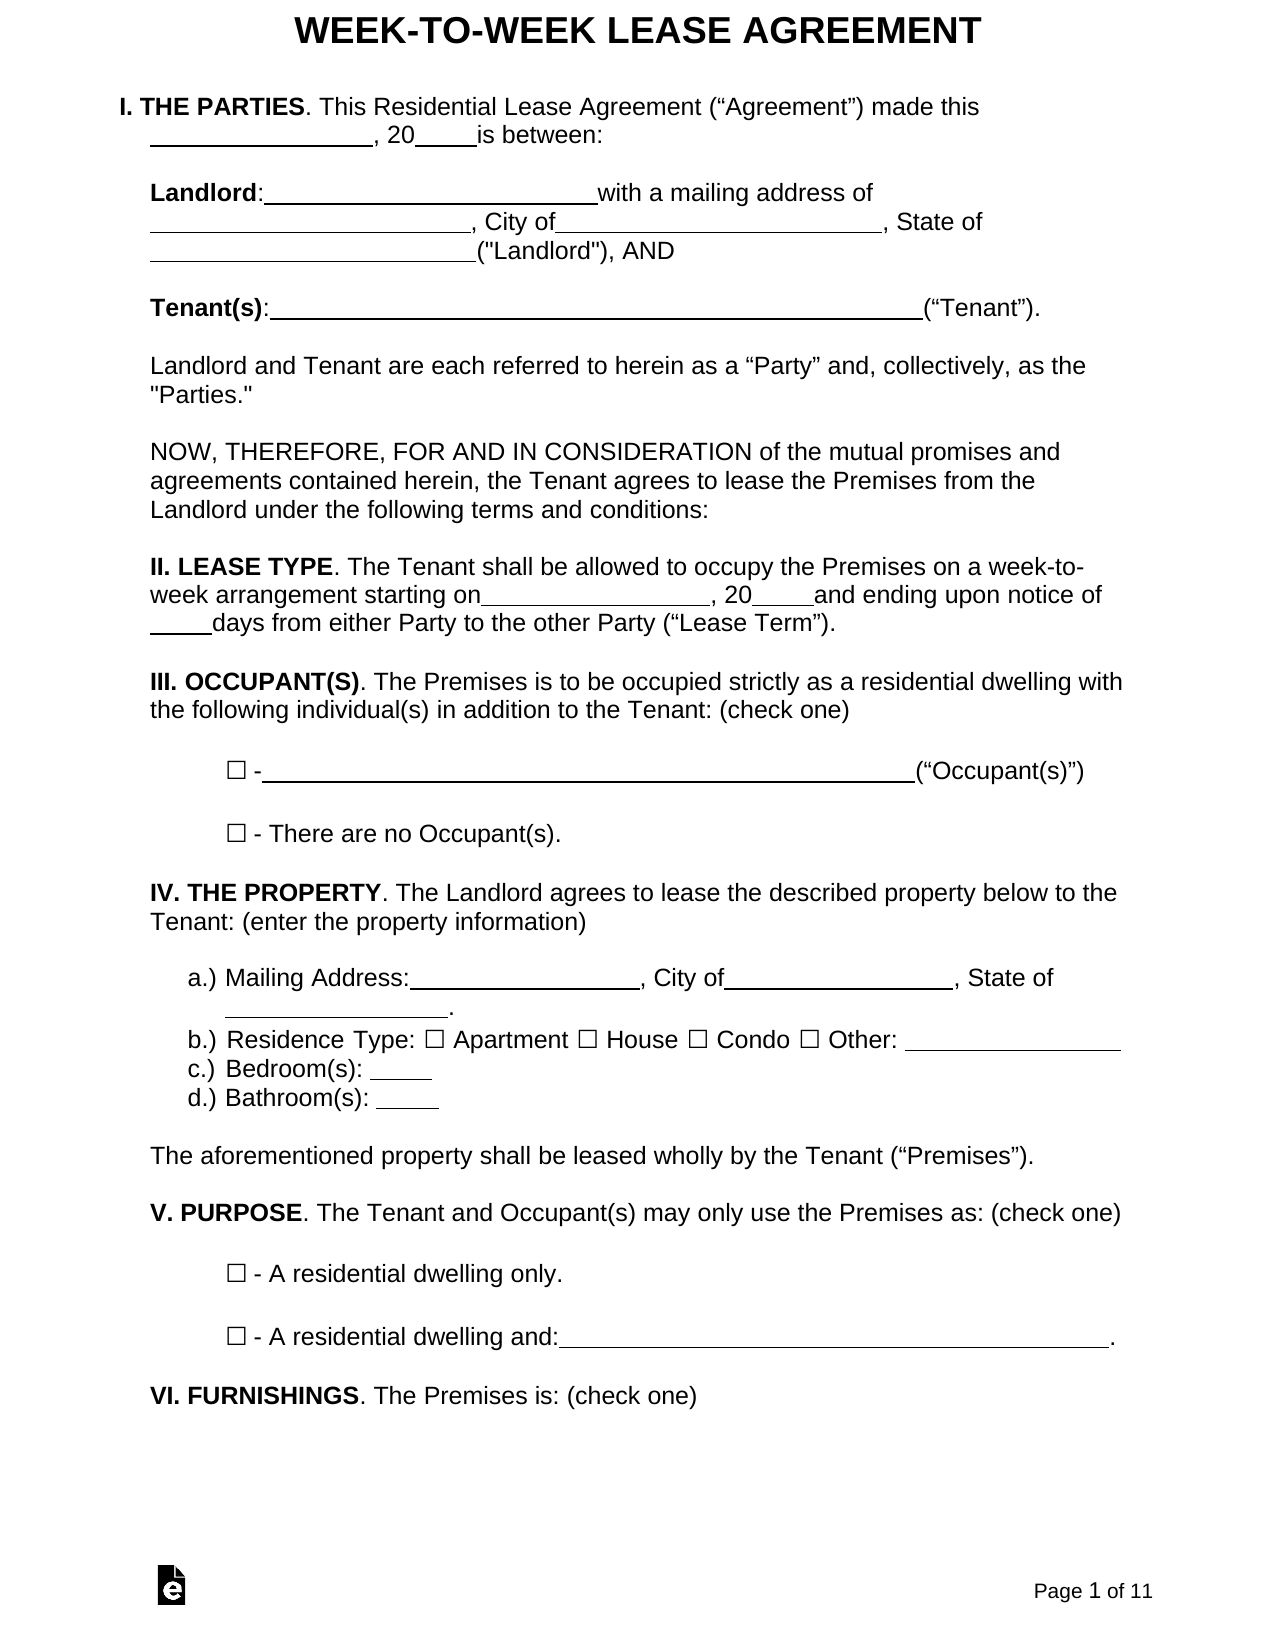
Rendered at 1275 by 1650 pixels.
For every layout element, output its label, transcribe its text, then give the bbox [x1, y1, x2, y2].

text Landlord: with a mailing address of [150, 178, 1144, 207]
text d.) Bathroom(s): [187, 1083, 1144, 1112]
text ("Landlord"), AND [150, 236, 1144, 265]
list - (“Occupant(s)”) [225, 753, 1144, 787]
text Tenant(s): (“Tenant”). [150, 293, 1144, 322]
list THE PROPERTY. The Landlord agrees to lease the described property below to the Tenant: (enter the property information) [150, 878, 1119, 935]
text Landlord and Tenant are each referred to herein as a “Party” and, collectively, as the "Parties." [150, 351, 1144, 409]
list - A residential dwelling and: . [225, 1318, 1144, 1352]
list - A residential dwelling only. [225, 1256, 1144, 1290]
list FURNISHINGS. The Premises is: (check one) [150, 1381, 1144, 1410]
text NOW, THEREFORE, FOR AND IN CONSIDERATION of the mutual promises and agreements contained herein, the Tenant agrees to lease the Premises from the Landlord under the following terms and conditions: [150, 437, 1063, 523]
text b.) Residence Type: ☐ Apartment ☐ House ☐ Condo ☐ Other: c.) Bedroom(s): [187, 1022, 1121, 1083]
list OCCUPANT(S). The Premises is to be occupied strictly as a residential dwelling with the following individual(s) in addition to the Tenant: (check one) [150, 667, 1125, 724]
text a.) Mailing Address: , City of , State of [187, 964, 1144, 992]
text , 20 is between: [150, 121, 1144, 150]
list THE PARTIES. This Residential Lease Agreement (“Agreement”) made this [119, 92, 1144, 121]
list - There are no Occupant(s). [225, 816, 1144, 850]
text days from either Party to the other Party (“Lease Term”). [150, 609, 1144, 638]
text WEEK-TO-WEEK LEASE AGREEMENT [293, 8, 982, 51]
text , City of , State of [150, 207, 1144, 236]
text The aforementioned property shall be leased wholly by the Tenant (“Premises”). [150, 1141, 1144, 1169]
text . [225, 992, 1144, 1021]
list PURPOSE. The Tenant and Occupant(s) may only use the Premises as: (check one) [150, 1198, 1144, 1227]
list LEASE TYPE. The Tenant shall be allowed to occupy the Premises on a week-to- week arrangement starting on , 20 and ending upon notice of [150, 552, 1103, 609]
